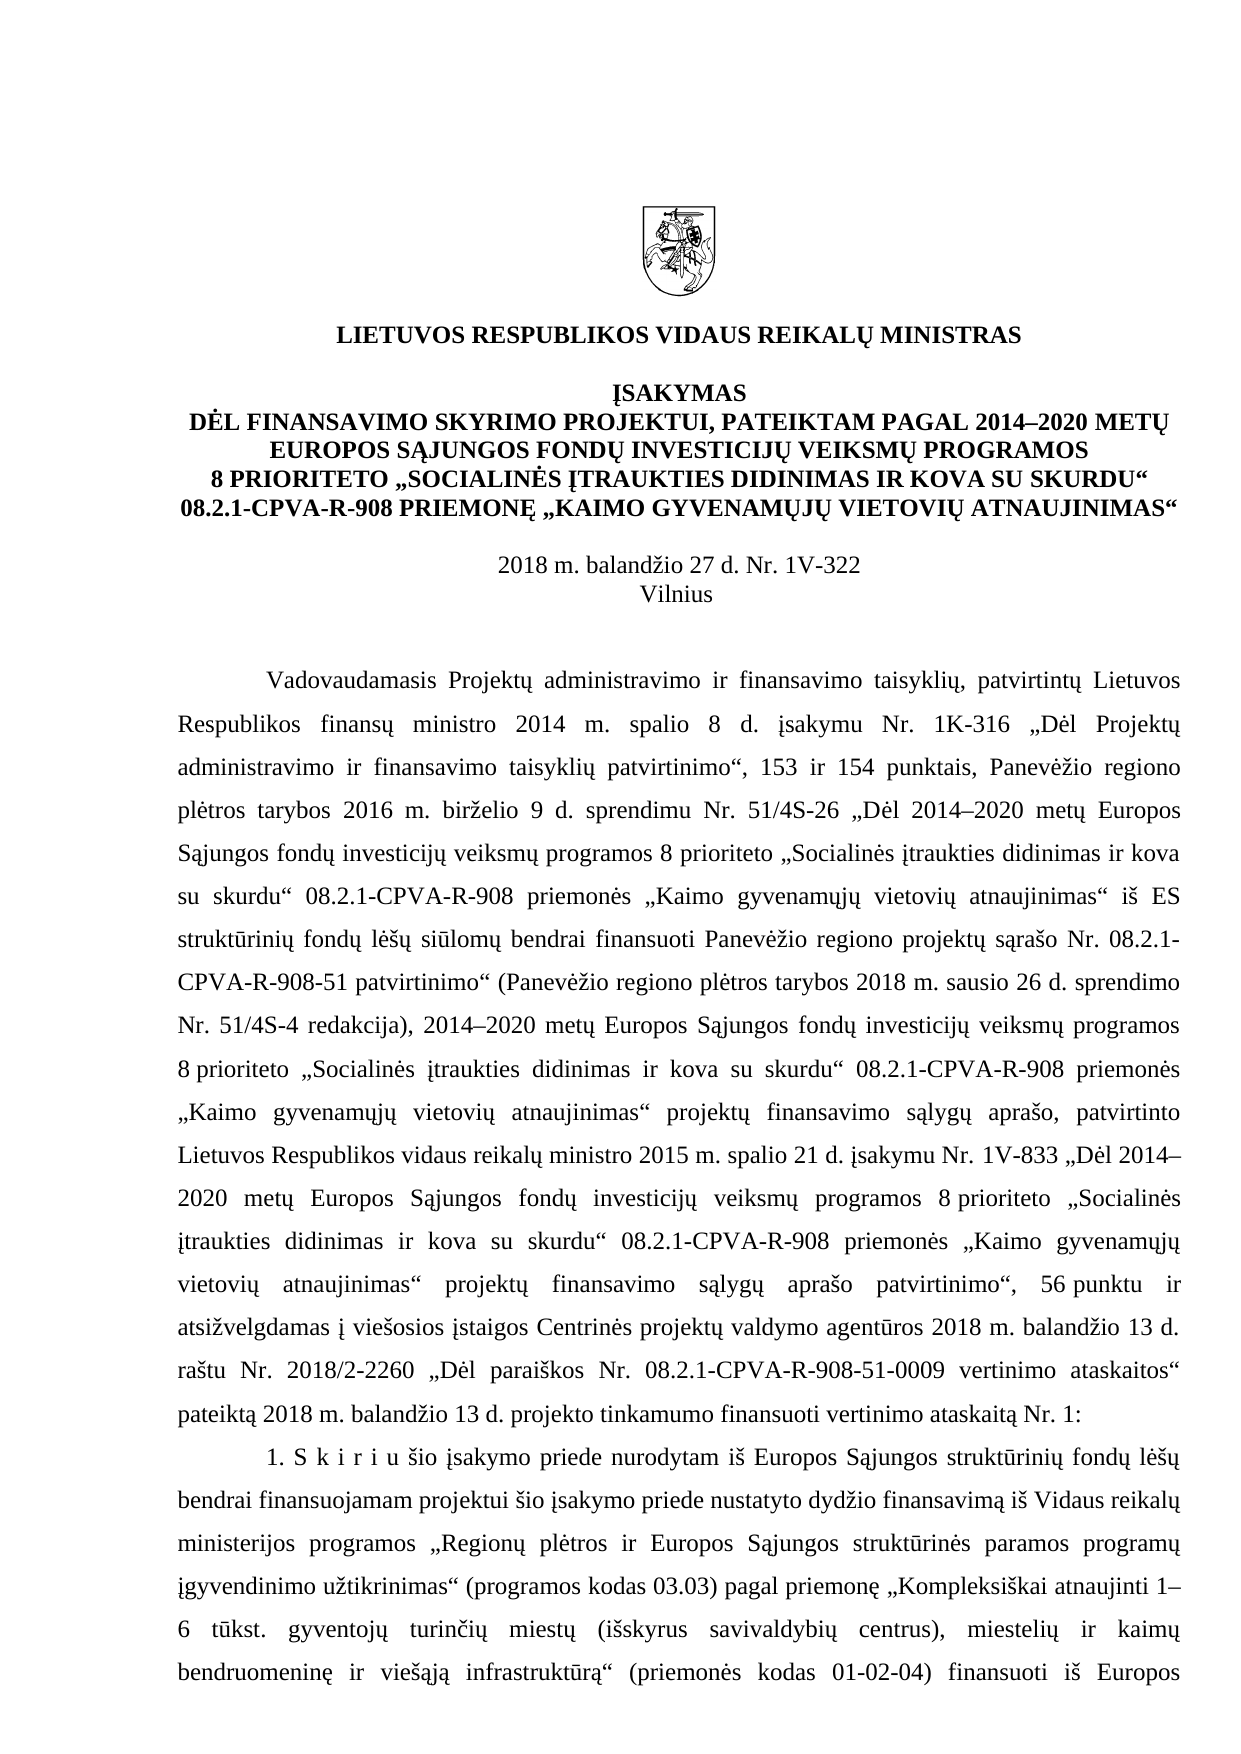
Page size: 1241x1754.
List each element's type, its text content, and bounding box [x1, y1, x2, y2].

text DĖL FINANSAVIMO SKYRIMO PROJEKTUI, PATEIKTAM PAGAL 2014–2020 METŲ EUROPOS SĄJUNGOS FONDŲ INVESTICIJŲ VEIKSMŲ PROGRAMOS 8 PRIORITETO „SOCIALINĖS ĮTRAUKTIES DIDINIMAS IR KOVA SU SKURDU“ 08.2.1-CPVA-R-908 priemonĘ „Kaimo gyvenamųjų vietovių atnaujinimas“ [177, 407, 1181, 522]
text Vilnius [177, 579, 1181, 608]
text Vadovaudamasis Projektų administravimo ir finansavimo taisyklių, patvirtintų Lietuvos Respublikos finansų ministro 2014 m. spalio 8 d. įsakymu Nr. 1K-316 „Dėl Projektų administravimo ir finansavimo taisyklių patvirtinimo“, 153 ir 154 punktais, Panevėžio regiono plėtros tarybos 2016 m. birželio 9 d. sprendimu Nr. 51/4S-26 „Dėl 2014–2020 metų Europos Sąjungos fondų investicijų veiksmų programos 8 prioriteto „Socialinės įtraukties didinimas ir kova su skurdu“ 08.2.1-CPVA-R-908 priemonės „Kaimo gyvenamųjų vietovių atnaujinimas“ iš ES struktūrinių fondų lėšų siūlomų bendrai finansuoti Panevėžio regiono projektų sąrašo Nr. 08.2.1-CPVA-R-908-51 patvirtinimo“ (Panevėžio regiono plėtros tarybos 2018 m. sausio 26 d. sprendimo Nr. 51/4S-4 redakcija), 2014–2020 metų Europos Sąjungos fondų investicijų veiksmų programos 8 prioriteto „Socialinės įtraukties didinimas ir kova su skurdu“ 08.2.1-CPVA-R-908 priemonės „Kaimo gyvenamųjų vietovių atnaujinimas“ projektų finansavimo sąlygų aprašo, patvirtinto Lietuvos Respublikos vidaus reikalų ministro 2015 m. spalio 21 d. įsakymu Nr. 1V-833 „Dėl 2014–2020 metų Europos Sąjungos fondų investicijų veiksmų programos 8 prioriteto „Socialinės įtraukties didinimas ir kova su skurdu“ 08.2.1-CPVA-R-908 priemonės „Kaimo gyvenamųjų vietovių atnaujinimas“ projektų finansavimo sąlygų aprašo patvirtinimo“, 56 punktu ir atsižvelgdamas į viešosios įstaigos Centrinės projektų valdymo agentūros 2018 m. balandžio 13 d. raštu Nr. 2018/2-2260 „Dėl paraiškos Nr. 08.2.1-CPVA-R-908-51-0009 vertinimo ataskaitos“ pateiktą 2018 m. balandžio 13 d. projekto tinkamumo finansuoti vertinimo ataskaitą Nr. 1: [177, 666, 1181, 1427]
text 2018 m. balandžio 27 d. Nr. 1V-322 [177, 551, 1181, 579]
text ĮSAKYMAS [177, 378, 1181, 407]
text LIETUVOS RESPUBLIKOS VIDAUS REIKALŲ MINISTRAS [177, 321, 1181, 349]
text 1. S k i r i u šio įsakymo priede nurodytam iš Europos Sąjungos struktūrinių fondų lėšų bendrai finansuojamam projektui šio įsakymo priede nustatyto dydžio finansavimą iš Vidaus reikalų ministerijos programos „Regionų plėtros ir Europos Sąjungos struktūrinės paramos programų įgyvendinimo užtikrinimas“ (programos kodas 03.03) pagal priemonę „Kompleksiškai atnaujinti 1–6 tūkst. gyventojų turinčių miestų (išskyrus savivaldybių centrus), miestelių ir kaimų bendruomeninę ir viešąją infrastruktūrą“ (priemonės kodas 01-02-04) finansuoti iš Europos [177, 1442, 1181, 1686]
